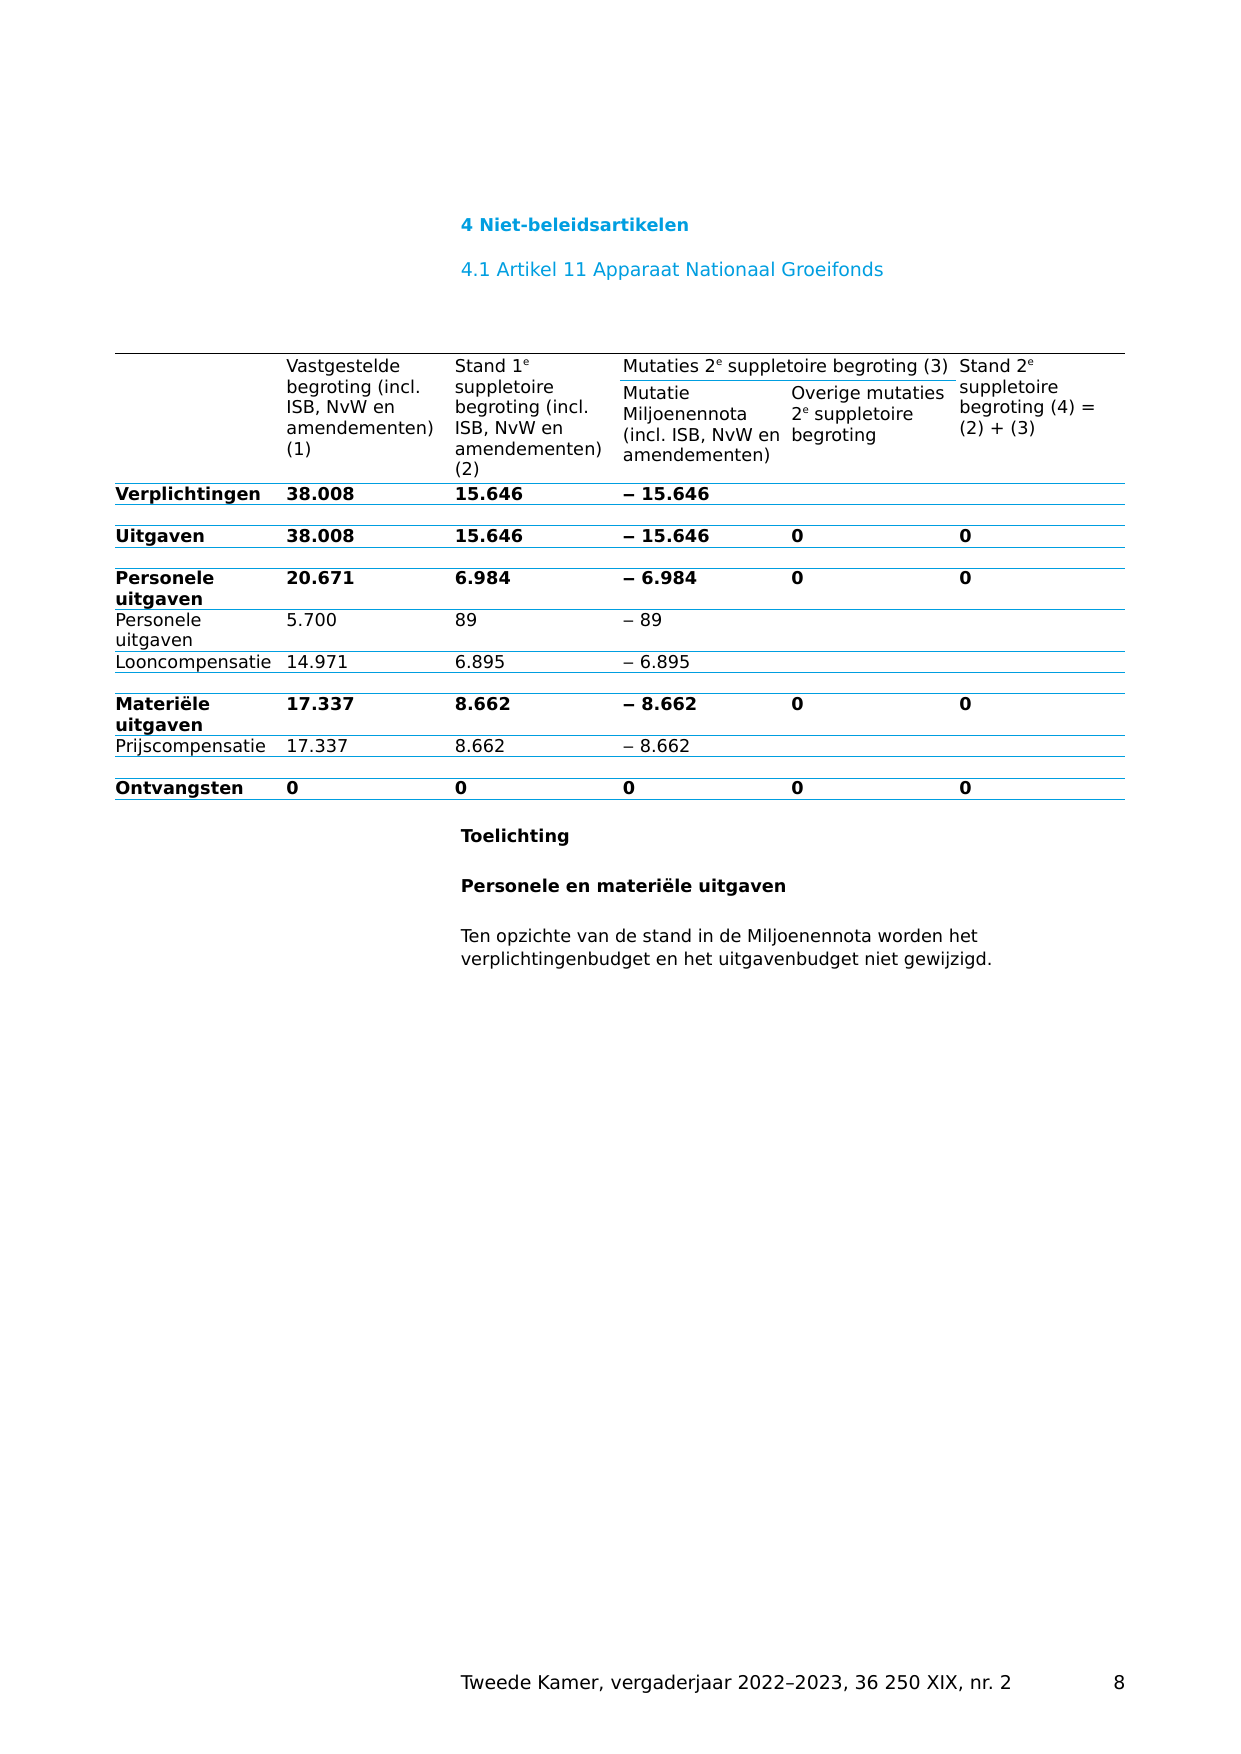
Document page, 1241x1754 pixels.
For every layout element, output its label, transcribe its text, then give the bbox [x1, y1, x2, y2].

table_cell [452, 548, 620, 567]
table_cell 0 [956, 569, 1125, 609]
table_cell 0 [956, 526, 1125, 546]
table_cell ‒ 15.646 [620, 484, 788, 504]
table_cell [620, 548, 788, 567]
text Toelichting [461, 824, 1125, 847]
table_cell 0 [788, 694, 956, 735]
table_cell [956, 548, 1125, 567]
table_cell Verplichtingen [115, 484, 283, 504]
table_cell Personele uitgaven [115, 569, 283, 609]
table_cell Looncompensatie [115, 652, 283, 672]
table_cell [115, 505, 283, 525]
table_cell [788, 484, 956, 504]
table_cell [956, 673, 1125, 693]
table_cell [452, 505, 620, 525]
table_cell [956, 610, 1125, 651]
table_cell 0 [452, 779, 620, 798]
table_cell [788, 505, 956, 525]
table_cell [283, 548, 452, 567]
table_cell 15.646 [452, 526, 620, 546]
table_cell ‒ 8.662 [620, 736, 788, 756]
table_cell Stand 1e suppletoire begroting (incl. ISB, NvW en amendementen) (2) [452, 354, 620, 483]
table_cell [788, 757, 956, 777]
table_cell 89 [452, 610, 620, 651]
table_cell [620, 673, 788, 693]
table_cell 14.971 [283, 652, 452, 672]
table_cell [956, 484, 1125, 504]
table_cell [452, 673, 620, 693]
table_cell 6.895 [452, 652, 620, 672]
table_cell Overige mutaties 2e suppletoire begroting [788, 381, 956, 483]
table_cell 6.984 [452, 569, 620, 609]
title 4 Niet-beleidsartikelen [461, 213, 1125, 236]
table_cell 0 [956, 694, 1125, 735]
table_cell [115, 757, 283, 777]
table_cell Stand 2e suppletoire begroting (4) = (2) + (3) [956, 354, 1125, 483]
title 4.1 Artikel 11 Apparaat Nationaal Groeifonds [461, 259, 1125, 281]
table_cell [620, 757, 788, 777]
table_cell [956, 505, 1125, 525]
table_cell ‒ 6.984 [620, 569, 788, 609]
table_cell 38.008 [283, 526, 452, 546]
table_cell [115, 673, 283, 693]
table_cell Prijscompensatie [115, 736, 283, 756]
table_cell [452, 757, 620, 777]
table_cell 5.700 [283, 610, 452, 651]
table_cell [283, 505, 452, 525]
table_cell ‒ 8.662 [620, 694, 788, 735]
table_cell Mutatie Miljoenennota (incl. ISB, NvW en amendementen) [620, 381, 788, 483]
table_cell [788, 652, 956, 672]
table_cell [620, 505, 788, 525]
table_cell Uitgaven [115, 526, 283, 546]
table_cell [283, 673, 452, 693]
table_cell 0 [788, 526, 956, 546]
text Personele en materiële uitgaven [461, 874, 1125, 897]
table_cell [788, 736, 956, 756]
table_cell [956, 652, 1125, 672]
table_cell 8.662 [452, 694, 620, 735]
table_cell ‒ 15.646 [620, 526, 788, 546]
table_cell [788, 610, 956, 651]
table_cell 38.008 [283, 484, 452, 504]
table_cell 0 [788, 779, 956, 798]
table_cell 0 [620, 779, 788, 798]
table_cell 17.337 [283, 736, 452, 756]
table_header Tabel 9 Budgettaire gevolgen artikel 11 Apparaat Nationaal Groeifonds (Tweede suppletoire begroting) (bedragen x € 1.000) [115, 305, 1125, 353]
table_cell [115, 548, 283, 567]
table_cell 0 [788, 569, 956, 609]
table_cell 0 [283, 779, 452, 798]
table_cell Mutaties 2e suppletoire begroting (3) [620, 354, 956, 380]
table_cell 15.646 [452, 484, 620, 504]
table_cell 17.337 [283, 694, 452, 735]
table_cell ‒ 89 [620, 610, 788, 651]
table_cell Vastgestelde begroting (incl. ISB, NvW en amendementen) (1) [283, 354, 452, 483]
table_cell 0 [956, 779, 1125, 798]
text Ten opzichte van de stand in de Miljoenennota worden het verplichtingenbudget en het uitgavenbudget niet gewijzigd. [461, 924, 1125, 970]
table_cell Ontvangsten [115, 779, 283, 798]
table_cell [283, 757, 452, 777]
table_cell Materiële uitgaven [115, 694, 283, 735]
table_cell [956, 736, 1125, 756]
table_cell [115, 354, 283, 483]
table_cell 8.662 [452, 736, 620, 756]
table_cell [956, 757, 1125, 777]
table_cell [788, 673, 956, 693]
table_cell 20.671 [283, 569, 452, 609]
table_cell [788, 548, 956, 567]
table_cell Personele uitgaven [115, 610, 283, 651]
table_cell ‒ 6.895 [620, 652, 788, 672]
